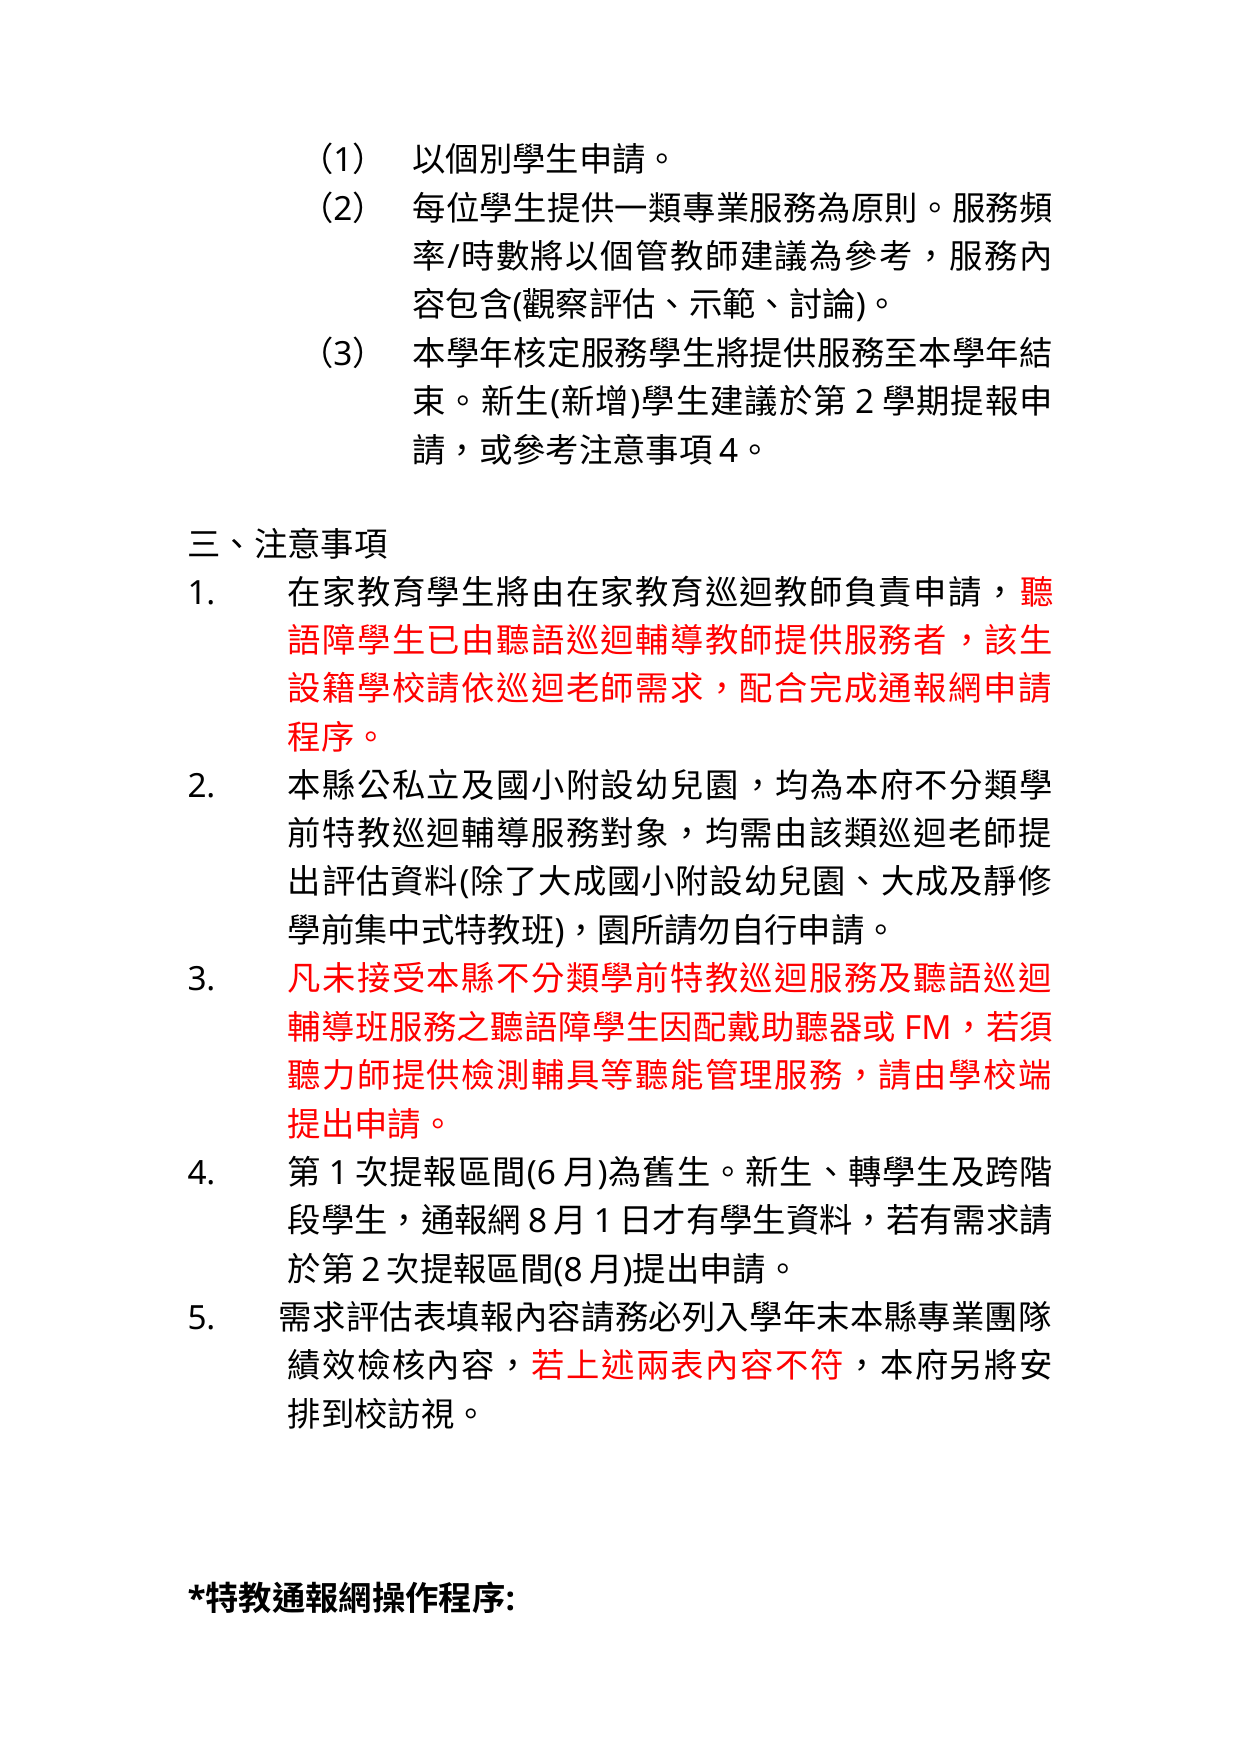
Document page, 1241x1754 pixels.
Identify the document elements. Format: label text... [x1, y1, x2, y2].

text *特教通報網操作程序: [187, 1572, 1053, 1620]
text 2. 本縣公私立及國小附設幼兒園，均為本府不分類學前特教巡迴輔導服務對象，均需由該類巡迴老師提出評估資料(除了大成國小附設幼兒園、大成及靜修學前集中式特教班)，園所請勿自行申請。 [187, 759, 1053, 952]
text 3. 凡未接受本縣不分類學前特教巡迴服務及聽語巡迴輔導班服務之聽語障學生因配戴助聽器或FM，若須聽力師提供檢測輔具等聽能管理服務，請由學校端提出申請。 [187, 952, 1053, 1146]
text 三、注意事項 [187, 517, 1053, 566]
text 5. 需求評估表填報內容請務必列入學年末本縣專業團隊績效檢核內容，若上述兩表內容不符，本府另將安排到校訪視。 [187, 1291, 1053, 1436]
list 每位學生提供一類專業服務為原則。服務頻率/時數將以個管教師建議為參考，服務內容包含(觀察評估、示範、討論)。 [300, 181, 1053, 327]
text 1. 在家教育學生將由在家教育巡迴教師負責申請，聽語障學生已由聽語巡迴輔導教師提供服務者，該生設籍學校請依巡迴老師需求，配合完成通報網申請程序。 [187, 566, 1053, 759]
text 4. 第1次提報區間(6月)為舊生。新生、轉學生及跨階段學生，通報網8月1日才有學生資料，若有需求請於第2次提報區間(8月)提出申請。 [187, 1146, 1053, 1291]
list 本學年核定服務學生將提供服務至本學年結束。新生(新增)學生建議於第2學期提報申請，或參考注意事項4。 [300, 327, 1053, 472]
list 以個別學生申請。 [300, 133, 1053, 181]
